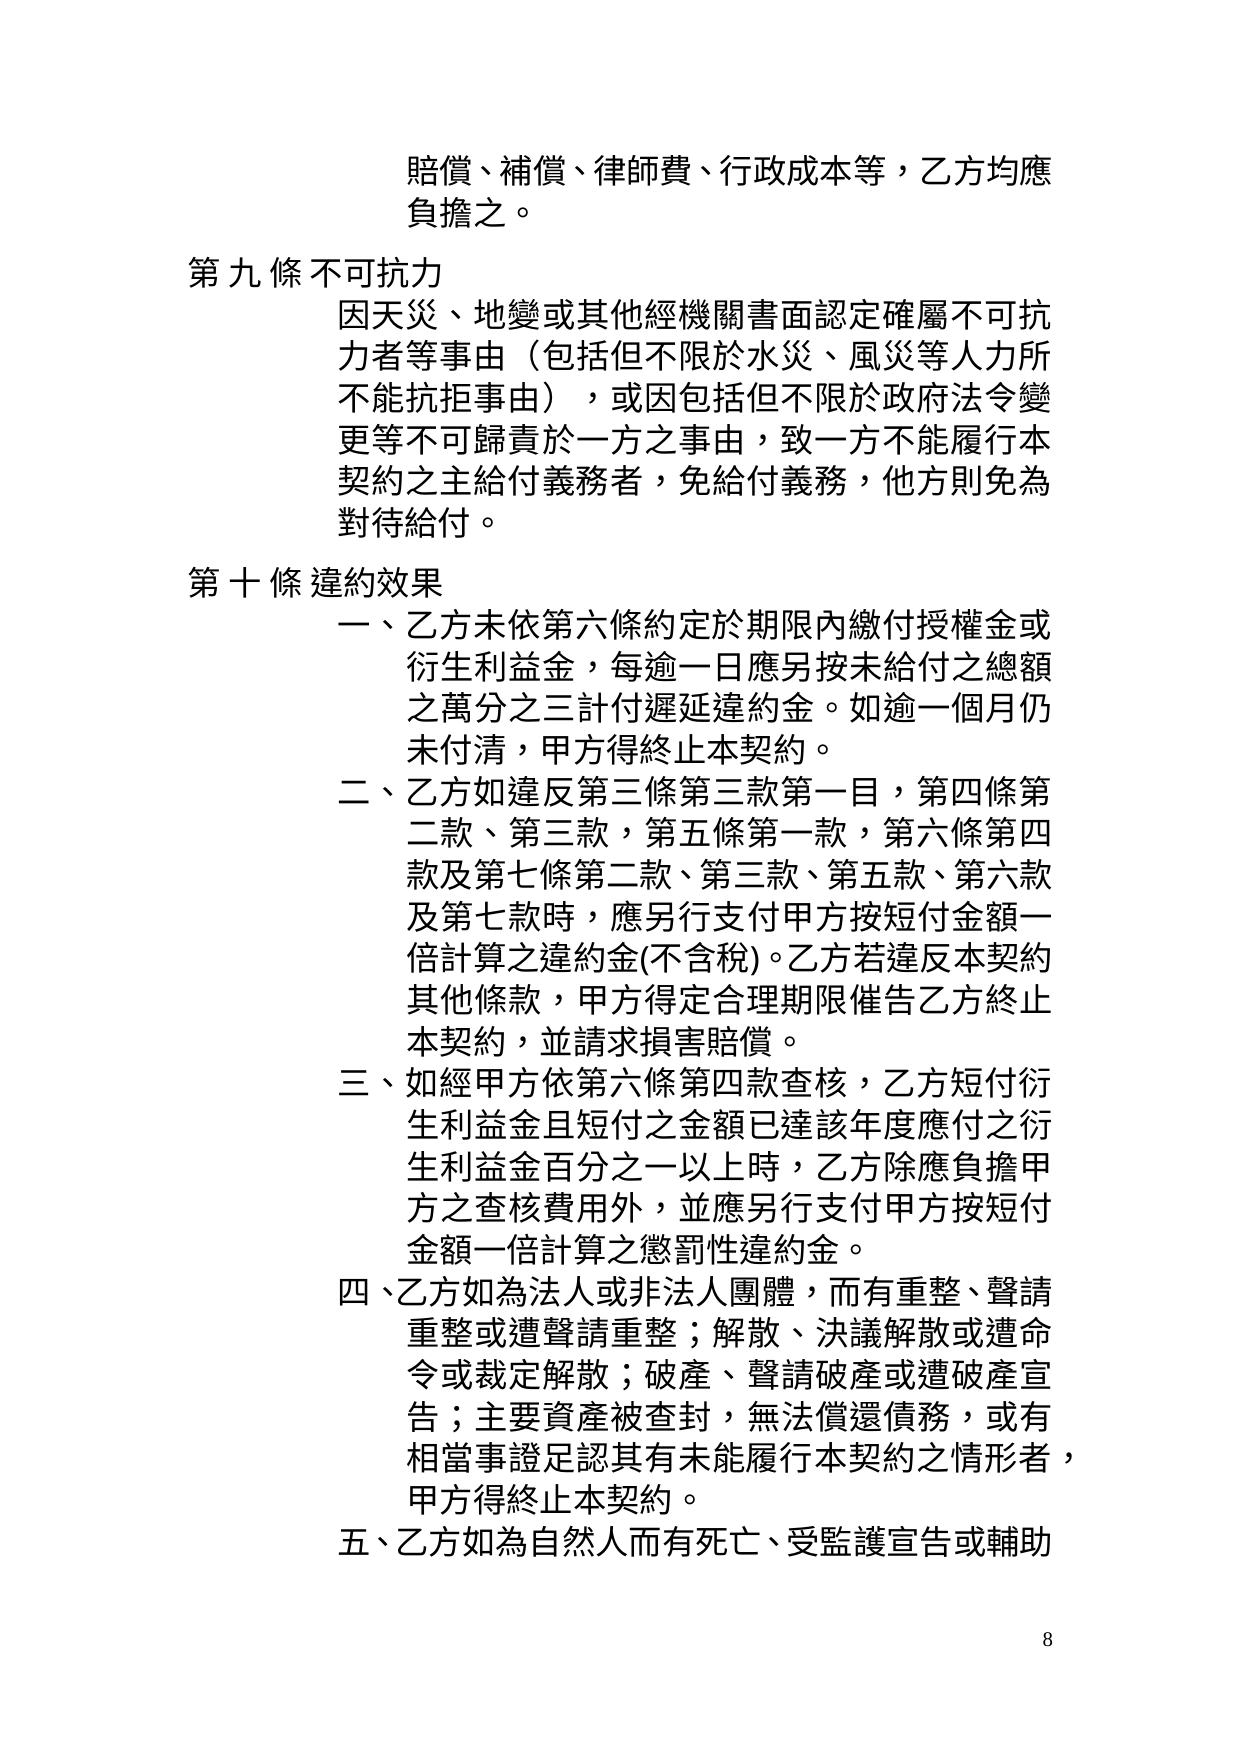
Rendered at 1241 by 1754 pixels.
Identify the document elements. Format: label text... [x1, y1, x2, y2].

text 三、如經甲方依第六條第四款查核，乙方短付衍生利益金且短付之金額已達該年度應付之衍生利益金百分之一以上時，乙方除應負擔甲方之查核費用外，並應另行支付甲方按短付金額一倍計算之懲罰性違約金。 [337, 1062, 1053, 1271]
subtitle 第 九 條 不可抗力 [187, 252, 1053, 294]
subtitle 第 十 條 違約效果 [187, 562, 1053, 604]
text 五、乙方如為自然人而有死亡、受監護宣告或輔助 [337, 1521, 1053, 1562]
text 四、乙方如為法人或非法人團體，而有重整、聲請重整或遭聲請重整；解散、決議解散或遭命令或裁定解散；破產、聲請破產或遭破產宣告；主要資產被查封，無法償還債務，或有相當事證足認其有未能履行本契約之情形者，甲方得終止本契約。 [337, 1271, 1053, 1521]
text 因天災、地變或其他經機關書面認定確屬不可抗力者等事由（包括但不限於水災、風災等人力所不能抗拒事由），或因包括但不限於政府法令變更等不可歸責於一方之事由，致一方不能履行本契約之主給付義務者，免給付義務，他方則免為對待給付。 [337, 294, 1053, 544]
text 二、甲方就本品種之種苗、親本及技術資料不負任何瑕疵擔保責任，乙方因生產繁殖本品種、或使用、持有、生產、銷售或要約銷售本產品而發生之產品責任、瑕疵擔保及侵權責任等，乙方應自行負責。乙方充分了解並同意，乙方就本產品所為之生產、繁殖、添附、加工、混合及銷售，乙方應就本產品負商品製造人責任，其所發生之一切費用應由乙方給付，乙方向第三人主張權利時，亦同。如乙方產品造成甲方之損害，包括但不限於甲方因消費訴訟、司法機關或主管機關之調查所支出之賠償、補償、律師費、行政成本等，乙方均應負擔之。 [337, 150, 1053, 233]
text 一、乙方未依第六條約定於期限內繳付授權金或衍生利益金，每逾一日應另按未給付之總額之萬分之三計付遲延違約金。如逾一個月仍未付清，甲方得終止本契約。 [337, 604, 1053, 771]
text 二、乙方如違反第三條第三款第一目，第四條第二款、第三款，第五條第一款，第六條第四款及第七條第二款、第三款、第五款、第六款及第七款時，應另行支付甲方按短付金額一倍計算之違約金(不含稅)。乙方若違反本契約其他條款，甲方得定合理期限催告乙方終止本契約，並請求損害賠償。 [337, 771, 1053, 1062]
